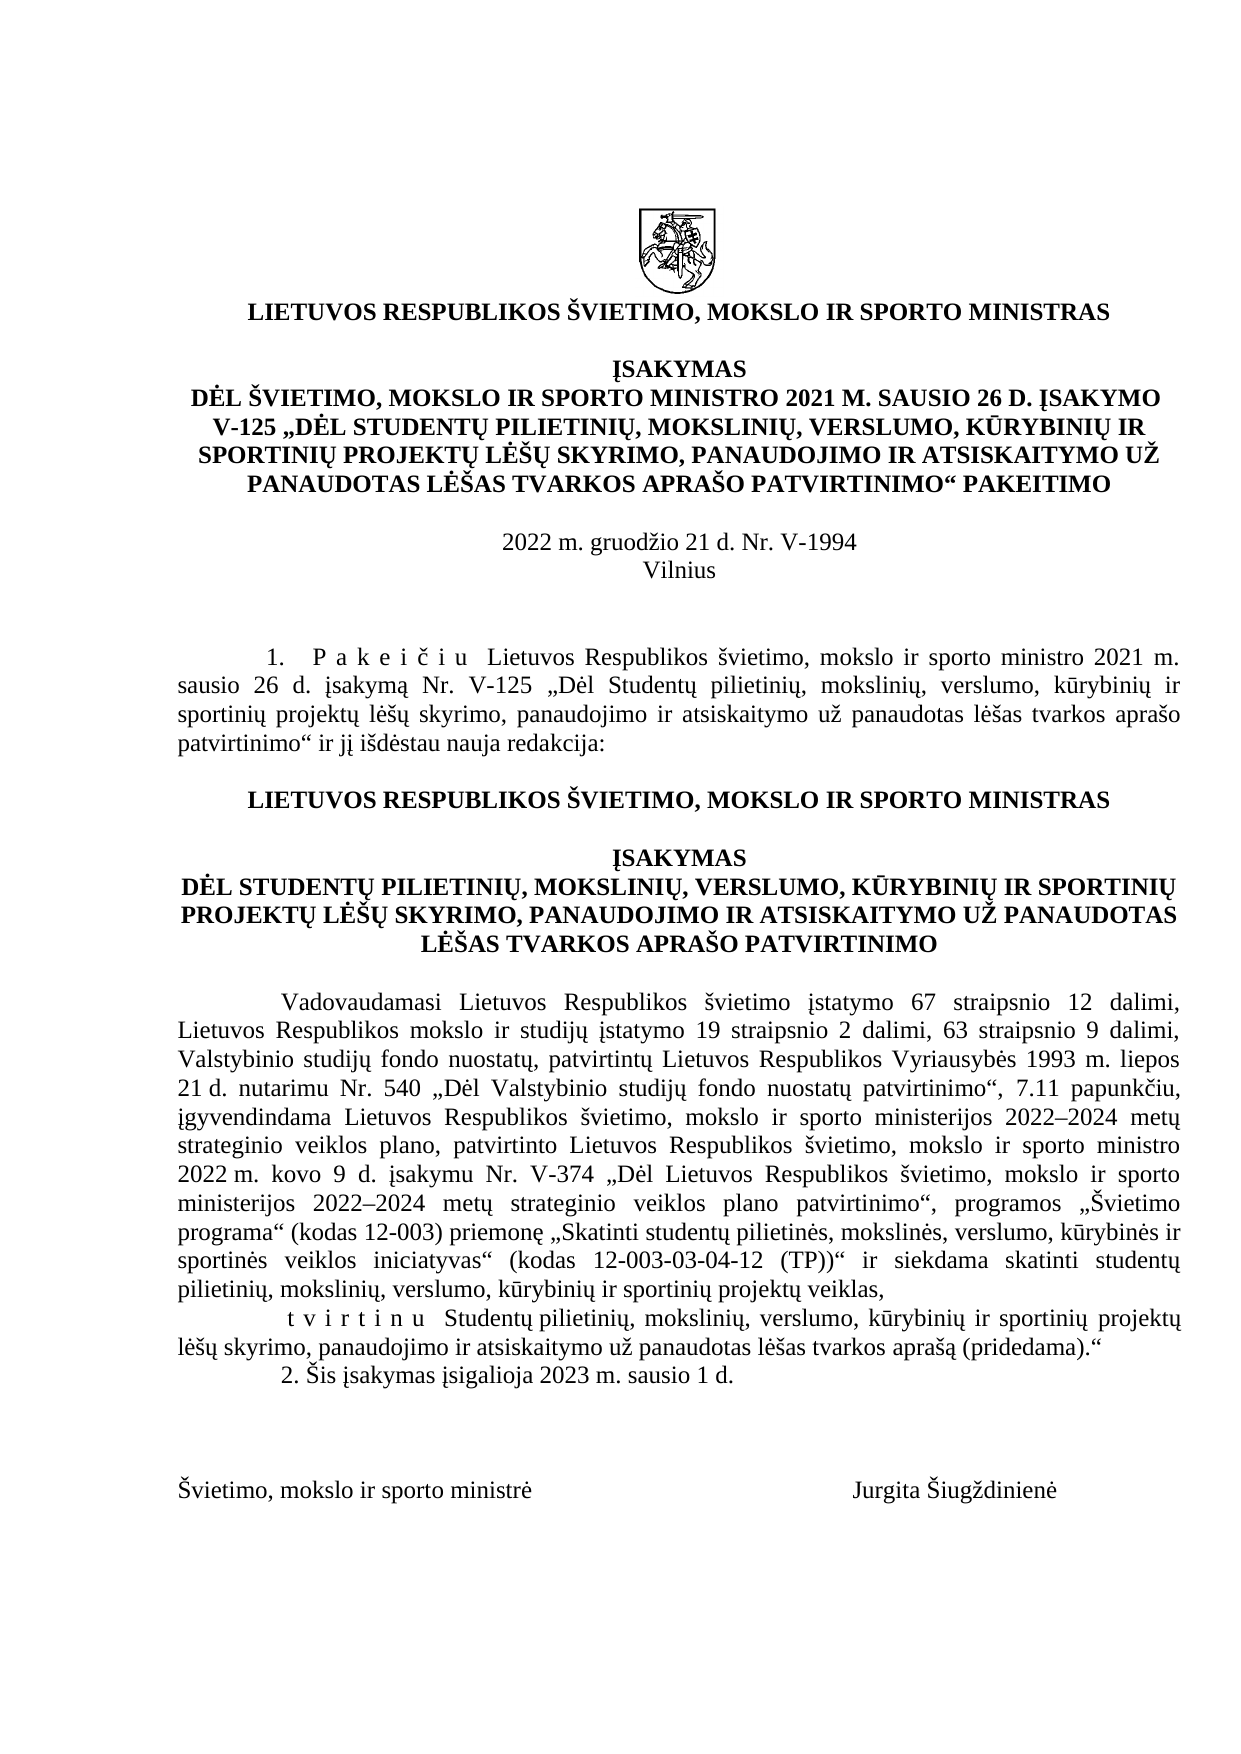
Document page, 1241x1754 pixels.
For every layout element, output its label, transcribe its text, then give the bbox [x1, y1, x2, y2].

text ĮSAKYMAS [177, 354, 1181, 383]
text Švietimo, mokslo ir sporto ministrė Jurgita Šiugždinienė [177, 1475, 1181, 1504]
text DĖL ŠVIETIMO, MOKSLO IR SPORTO MINISTRO 2021 M. SAUSIO 26 D. ĮSAKYMO [177, 383, 1181, 412]
text Vilnius [177, 555, 1181, 584]
text 2022 m. gruodžio 21 d. Nr. V-1994 [177, 527, 1181, 555]
text DĖL STUDENTŲ PILIETINIŲ, MOKSLINIŲ, VERSLUMO, KŪRYBINIŲ IR SPORTINIŲ PROJEKTŲ LĖŠŲ SKYRIMO, PANAUDOJIMO IR ATSISKAITYMO UŽ PANAUDOTAS LĖŠAS TVARKOS APRAŠO PATVIRTINIMO [177, 872, 1181, 958]
text LIETUVOS RESPUBLIKOS ŠVIETIMO, MOKSLO IR SPORTO MINISTRAS [177, 297, 1181, 325]
text V-125 „DĖL STUDENTŲ PILIETINIŲ, MOKSLINIŲ, VERSLUMO, KŪRYBINIŲ IR SPORTINIŲ PROJEKTŲ LĖŠŲ SKYRIMO, PANAUDOJIMO IR ATSISKAITYMO UŽ PANAUDOTAS LĖŠAS TVARKOS APRAŠO PATVIRTINIMO“ PAKEITIMO [177, 412, 1181, 498]
text Vadovaudamasi Lietuvos Respublikos švietimo įstatymo 67 straipsnio 12 dalimi, Lietuvos Respublikos mokslo ir studijų įstatymo 19 straipsnio 2 dalimi, 63 straipsnio 9 dalimi, Valstybinio studijų fondo nuostatų, patvirtintų Lietuvos Respublikos Vyriausybės 1993 m. liepos 21 d. nutarimu Nr. 540 „Dėl Valstybinio studijų fondo nuostatų patvirtinimo“, 7.11 papunkčiu, įgyvendindama Lietuvos Respublikos švietimo, mokslo ir sporto ministerijos 2022–2024 metų strateginio veiklos plano, patvirtinto Lietuvos Respublikos švietimo, mokslo ir sporto ministro 2022 m. kovo 9 d. įsakymu Nr. V-374 „Dėl Lietuvos Respublikos švietimo, mokslo ir sporto ministerijos 2022–2024 metų strateginio veiklos plano patvirtinimo“, programos „Švietimo programa“ (kodas 12-003) priemonę „Skatinti studentų pilietinės, mokslinės, verslumo, kūrybinės ir sportinės veiklos iniciatyvas“ (kodas 12-003-03-04-12 (TP))“ ir siekdama skatinti studentų pilietinių, mokslinių, verslumo, kūrybinių ir sportinių projektų veiklas, [177, 987, 1181, 1303]
text ĮSAKYMAS [177, 843, 1181, 872]
text 2. Šis įsakymas įsigalioja 2023 m. sausio 1 d. [177, 1360, 1181, 1389]
text LIETUVOS RESPUBLIKOS ŠVIETIMO, MOKSLO IR SPORTO MINISTRAS [177, 785, 1181, 814]
text t v i r t i n u Studentų pilietinių, mokslinių, verslumo, kūrybinių ir sportinių projektų lėšų skyrimo, panaudojimo ir atsiskaitymo už panaudotas lėšas tvarkos aprašą (pridedama).“ [177, 1303, 1181, 1360]
text 1. P a k e i č i u Lietuvos Respublikos švietimo, mokslo ir sporto ministro 2021 m. sausio 26 d. įsakymą Nr. V-125 „Dėl Studentų pilietinių, mokslinių, verslumo, kūrybinių ir sportinių projektų lėšų skyrimo, panaudojimo ir atsiskaitymo už panaudotas lėšas tvarkos aprašo patvirtinimo“ ir jį išdėstau nauja redakcija: [177, 642, 1181, 757]
